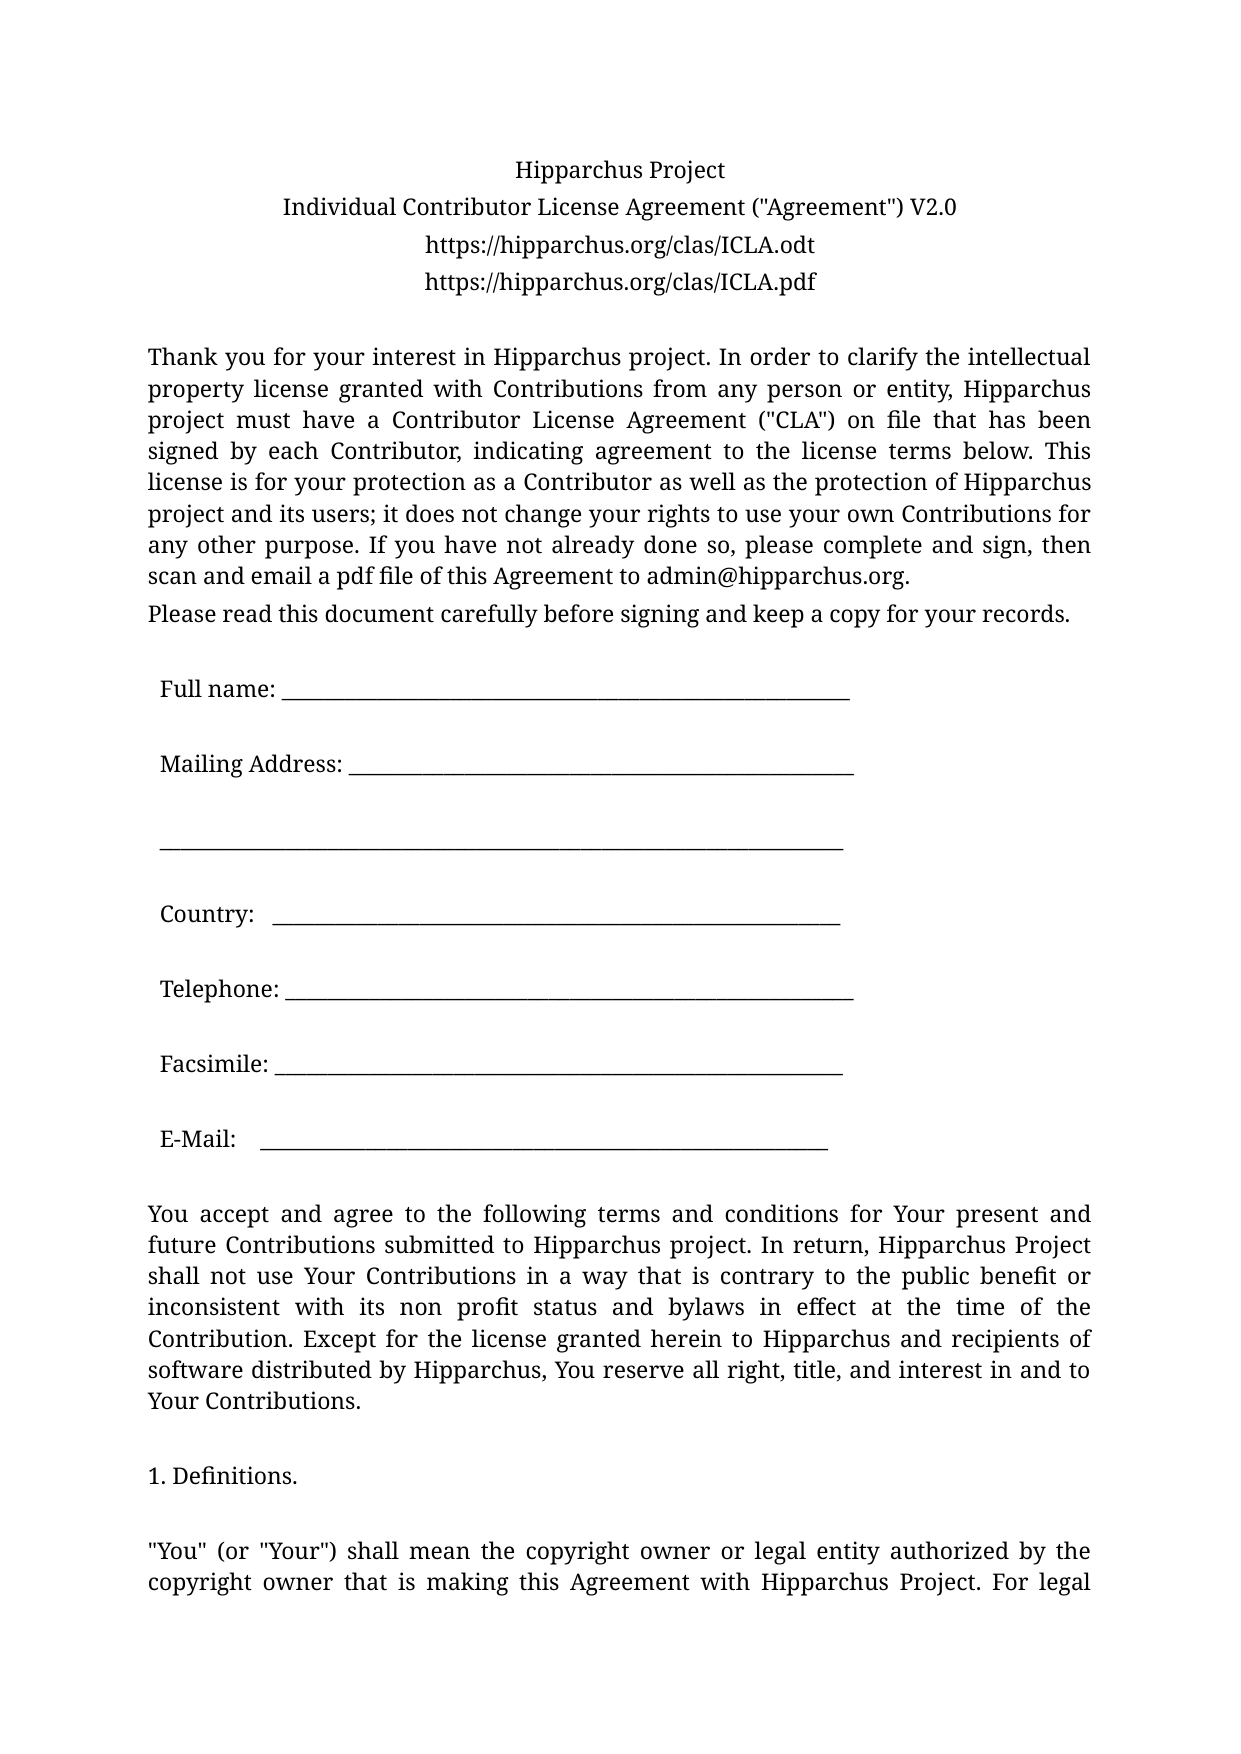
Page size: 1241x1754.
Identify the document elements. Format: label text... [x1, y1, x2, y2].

text https://hipparchus.org/clas/ICLA.odt [148, 229, 1093, 260]
text Individual Contributor License Agreement ("Agreement") V2.0 [148, 191, 1093, 223]
text Thank you for your interest in Hipparchus project. In order to clarify the intellectual property license granted with Contributions from any person or entity, Hipparchus project must have a Contributor License Agreement ("CLA") on file that has been signed by each Contributor, indicating agreement to the license terms below. This license is for your protection as a Contributor as well as the protection of Hipparchus project and its users; it does not change your rights to use your own Contributions for any other purpose. If you have not already done so, please complete and sign, then scan and email a pdf file of this Agreement to admin@hipparchus.org. [148, 341, 1093, 591]
text Country: ______________________________________________________ [148, 898, 1093, 929]
text Hipparchus Project [148, 154, 1093, 185]
text https://hipparchus.org/clas/ICLA.pdf [148, 266, 1093, 298]
text 1. Definitions. [148, 1460, 1093, 1491]
text You accept and agree to the following terms and conditions for Your present and future Contributions submitted to Hipparchus project. In return, Hipparchus Project shall not use Your Contributions in a way that is contrary to the public benefit or inconsistent with its non profit status and bylaws in effect at the time of the Contribution. Except for the license granted herein to Hipparchus and recipients of software distributed by Hipparchus, You reserve all right, title, and interest in and to Your Contributions. [148, 1198, 1093, 1416]
text _________________________________________________________________ [148, 823, 1093, 854]
text E-Mail: ______________________________________________________ [148, 1123, 1093, 1154]
text Facsimile: ______________________________________________________ [148, 1048, 1093, 1079]
text Mailing Address: ________________________________________________ [148, 748, 1093, 779]
text Full name: ______________________________________________________ [148, 673, 1093, 704]
text Telephone: ______________________________________________________ [148, 973, 1093, 1004]
text "You" (or "Your") shall mean the copyright owner or legal entity authorized by the copyright owner that is making this Agreement with Hipparchus Project. For legal [148, 1535, 1093, 1598]
text Please read this document carefully before signing and keep a copy for your records. [148, 598, 1093, 629]
